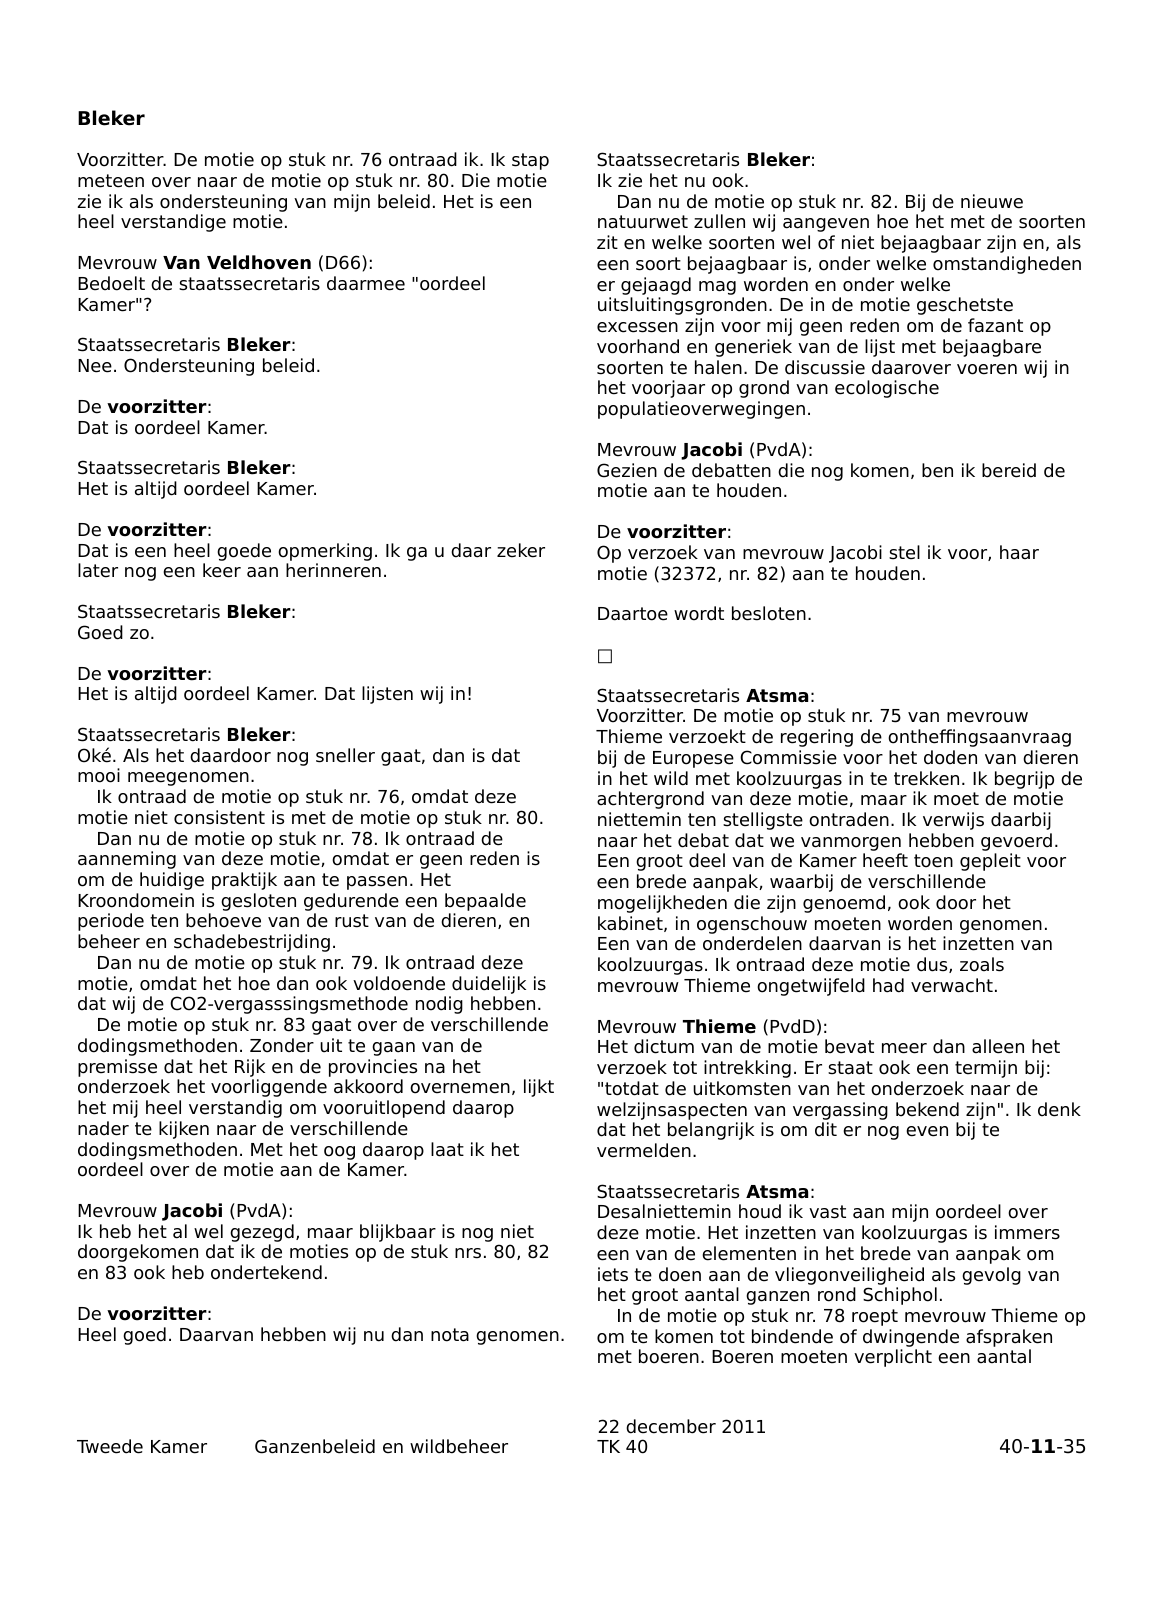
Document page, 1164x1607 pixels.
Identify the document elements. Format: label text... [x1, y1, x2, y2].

text Staatssecretaris Atsma: [596, 686, 1087, 706]
text Mevrouw Van Veldhoven (D66): [77, 253, 567, 274]
text Het is altijd oordeel Kamer. Dat lijsten wij in! [77, 684, 567, 705]
text Bedoelt de staatssecretaris daarmee "oordeel Kamer"? [77, 274, 567, 315]
text Nee. Ondersteuning beleid. [77, 356, 567, 377]
text Dan nu de motie op stuk nr. 82. Bij de nieuwe natuurwet zullen wij aangeven hoe het met de soorten zit en welke soorten wel of niet bejaagbaar zijn en, als een soort bejaagbaar is, onder welke omstandigheden er gejaagd mag worden en onder welke uitsluitingsgronden. De in de motie geschetste excessen zijn voor mij geen reden om de fazant op voorhand en generiek van de lijst met bejaagbare soorten te halen. De discussie daarover voeren wij in het voorjaar op grond van ecologische populatieoverwegingen. [596, 192, 1087, 420]
text Desalniettemin houd ik vast aan mijn oordeel over deze motie. Het inzetten van koolzuurgas is immers een van de elementen in het brede van aanpak om iets te doen aan de vliegonveiligheid als gevolg van het groot aantal ganzen rond Schiphol. [596, 1202, 1087, 1306]
text De voorzitter: [77, 1304, 567, 1324]
text Staatssecretaris Bleker: [77, 602, 567, 623]
text Daartoe wordt besloten. [596, 604, 1087, 625]
text Goed zo. [77, 623, 567, 643]
text Mevrouw Jacobi (PvdA): [77, 1201, 567, 1222]
text □ [596, 645, 1087, 666]
text Staatssecretaris Bleker: [77, 458, 567, 479]
text De voorzitter: [77, 663, 567, 684]
text Ik ontraad de motie op stuk nr. 76, omdat deze motie niet consistent is met de motie op stuk nr. 80. [77, 787, 567, 828]
text Mevrouw Jacobi (PvdA): [596, 440, 1087, 460]
text De voorzitter: [77, 397, 567, 417]
text Oké. Als het daardoor nog sneller gaat, dan is dat mooi meegenomen. [77, 746, 567, 787]
text Staatssecretaris Bleker: [596, 150, 1087, 171]
text Dan nu de motie op stuk nr. 79. Ik ontraad deze motie, omdat het hoe dan ook voldoende duidelijk is dat wij de CO2-vergasssingsmethode nodig hebben. [77, 953, 567, 1015]
text De voorzitter: [596, 522, 1087, 543]
text Gezien de debatten die nog komen, ben ik bereid de motie aan te houden. [596, 460, 1087, 502]
text Ik zie het nu ook. [596, 171, 1087, 192]
text Dan nu de motie op stuk nr. 78. Ik ontraad de aanneming van deze motie, omdat er geen reden is om de huidige praktijk aan te passen. Het Kroondomein is gesloten gedurende een bepaalde periode ten behoeve van de rust van de dieren, en beheer en schadebestrijding. [77, 828, 567, 953]
text Dat is oordeel Kamer. [77, 417, 567, 438]
text Dat is een heel goede opmerking. Ik ga u daar zeker later nog een keer aan herinneren. [77, 540, 567, 582]
text In de motie op stuk nr. 78 roept mevrouw Thieme op om te komen tot bindende of dwingende afspraken met boeren. Boeren moeten verplicht een aantal [596, 1306, 1087, 1368]
text Heel goed. Daarvan hebben wij nu dan nota genomen. [77, 1324, 567, 1345]
text Voorzitter. De motie op stuk nr. 75 van mevrouw Thieme verzoekt de regering de ontheffingsaanvraag bij de Europese Commissie voor het doden van dieren in het wild met koolzuurgas in te trekken. Ik begrijp de achtergrond van deze motie, maar ik moet de motie niettemin ten stelligste ontraden. Ik verwijs daarbij naar het debat dat we vanmorgen hebben gevoerd. Een groot deel van de Kamer heeft toen gepleit voor een brede aanpak, waarbij de verschillende mogelijkheden die zijn genoemd, ook door het kabinet, in ogenschouw moeten worden genomen. Een van de onderdelen daarvan is het inzetten van koolzuurgas. Ik ontraad deze motie dus, zoals mevrouw Thieme ongetwijfeld had verwacht. [596, 706, 1087, 996]
text Staatssecretaris Bleker: [77, 335, 567, 356]
text Voorzitter. De motie op stuk nr. 76 ontraad ik. Ik stap meteen over naar de motie op stuk nr. 80. Die motie zie ik als ondersteuning van mijn beleid. Het is een heel verstandige motie. [77, 150, 567, 233]
text Het dictum van de motie bevat meer dan alleen het verzoek tot intrekking. Er staat ook een termijn bij: "totdat de uitkomsten van het onderzoek naar de welzijnsaspecten van vergassing bekend zijn". Ik denk dat het belangrijk is om dit er nog even bij te vermelden. [596, 1037, 1087, 1162]
text Staatssecretaris Atsma: [596, 1182, 1087, 1202]
text Mevrouw Thieme (PvdD): [596, 1016, 1087, 1037]
text Het is altijd oordeel Kamer. [77, 479, 567, 500]
text Ik heb het al wel gezegd, maar blijkbaar is nog niet doorgekomen dat ik de moties op de stuk nrs. 80, 82 en 83 ook heb ondertekend. [77, 1222, 567, 1284]
text De motie op stuk nr. 83 gaat over de verschillende dodingsmethoden. Zonder uit te gaan van de premisse dat het Rijk en de provincies na het onderzoek het voorliggende akkoord overnemen, lijkt het mij heel verstandig om vooruitlopend daarop nader te kijken naar de verschillende dodingsmethoden. Met het oog daarop laat ik het oordeel over de motie aan de Kamer. [77, 1015, 567, 1181]
text Op verzoek van mevrouw Jacobi stel ik voor, haar motie (32372, nr. 82) aan te houden. [596, 543, 1087, 584]
text Staatssecretaris Bleker: [77, 725, 567, 746]
text De voorzitter: [77, 520, 567, 540]
